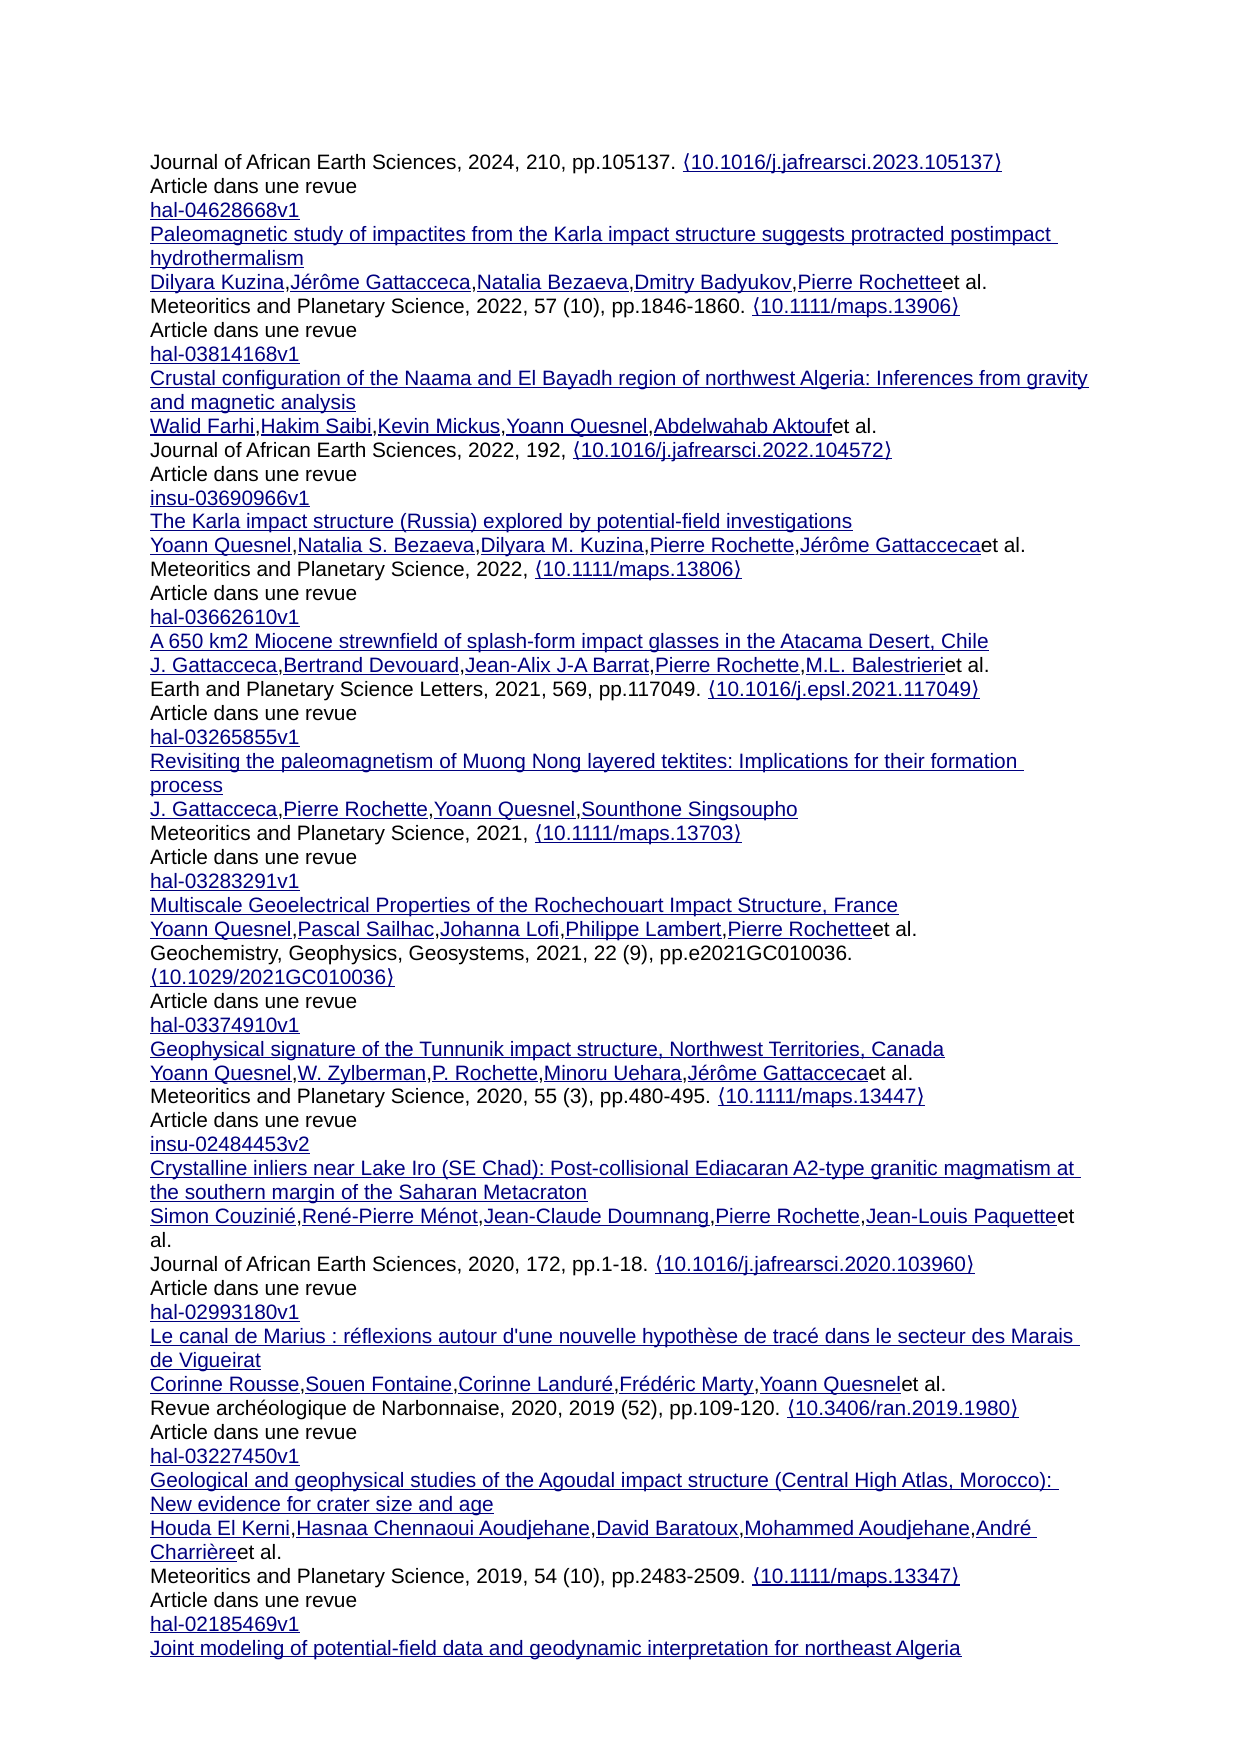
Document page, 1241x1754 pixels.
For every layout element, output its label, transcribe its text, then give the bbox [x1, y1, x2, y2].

table_cell A 650 km2 Miocene strewnfield of splash-form impact glasses in the Atacama Desert, Chile J. Gattacceca,Bertrand Devouard,Jean-Alix J-A Barrat,Pierre Rochette,M.L. Balestrieriet al. Earth and Planetary Science Letters, 2021, 569, pp.117049. ⟨10.1016/j.epsl.2021.117049⟩ Article dans une revue hal-03265855v1 [150, 629, 1090, 749]
table_cell Geophysical signature of the Tunnunik impact structure, Northwest Territories, Canada Yoann Quesnel,W. Zylberman,P. Rochette,Minoru Uehara,Jérôme Gattaccecaet al. Meteoritics and Planetary Science, 2020, 55 (3), pp.480-495. ⟨10.1111/maps.13447⟩ Article dans une revue insu-02484453v2 [150, 1036, 1090, 1156]
table_cell Paleomagnetic study of impactites from the Karla impact structure suggests protracted postimpact hydrothermalism Dilyara Kuzina,Jérôme Gattacceca,Natalia Bezaeva,Dmitry Badyukov,Pierre Rochetteet al. Meteoritics and Planetary Science, 2022, 57 (10), pp.1846-1860. ⟨10.1111/maps.13906⟩ Article dans une revue hal-03814168v1 [150, 222, 1090, 366]
table_cell Revisiting the paleomagnetism of Muong Nong layered tektites: Implications for their formation process J. Gattacceca,Pierre Rochette,Yoann Quesnel,Sounthone Singsoupho Meteoritics and Planetary Science, 2021, ⟨10.1111/maps.13703⟩ Article dans une revue hal-03283291v1 [150, 749, 1090, 893]
table_cell Crustal configuration of the Naama and El Bayadh region of northwest Algeria: Inferences from gravity and magnetic analysis Walid Farhi,Hakim Saibi,Kevin Mickus,Yoann Quesnel,Abdelwahab Aktoufet al. Journal of African Earth Sciences, 2022, 192, ⟨10.1016/j.jafrearsci.2022.104572⟩ Article dans une revue insu-03690966v1 [150, 366, 1090, 509]
table_cell Crystalline inliers near Lake Iro (SE Chad): Post-collisional Ediacaran A2-type granitic magmatism at the southern margin of the Saharan Metacraton Simon Couzinié,René-Pierre Ménot,Jean-Claude Doumnang,Pierre Rochette,Jean-Louis Paquetteet al. Journal of African Earth Sciences, 2020, 172, pp.1-18. ⟨10.1016/j.jafrearsci.2020.103960⟩ Article dans une revue hal-02993180v1 [150, 1156, 1090, 1324]
table_cell Journal of African Earth Sciences, 2024, 210, pp.105137. ⟨10.1016/j.jafrearsci.2023.105137⟩ Article dans une revue hal-04628668v1 [150, 150, 1090, 222]
table_cell Le canal de Marius : réflexions autour d'une nouvelle hypothèse de tracé dans le secteur des Marais de Vigueirat Corinne Rousse,Souen Fontaine,Corinne Landuré,Frédéric Marty,Yoann Quesnelet al. Revue archéologique de Narbonnaise, 2020, 2019 (52), pp.109-120. ⟨10.3406/ran.2019.1980⟩ Article dans une revue hal-03227450v1 [150, 1324, 1090, 1468]
table_cell Multiscale Geoelectrical Properties of the Rochechouart Impact Structure, France Yoann Quesnel,Pascal Sailhac,Johanna Lofi,Philippe Lambert,Pierre Rochetteet al. Geochemistry, Geophysics, Geosystems, 2021, 22 (9), pp.e2021GC010036. ⟨10.1029/2021GC010036⟩ Article dans une revue hal-03374910v1 [150, 893, 1090, 1036]
table_cell Geological and geophysical studies of the Agoudal impact structure (Central High Atlas, Morocco): New evidence for crater size and age Houda El Kerni,Hasnaa Chennaoui Aoudjehane,David Baratoux,Mohammed Aoudjehane,André Charrièreet al. Meteoritics and Planetary Science, 2019, 54 (10), pp.2483-2509. ⟨10.1111/maps.13347⟩ Article dans une revue hal-02185469v1 [150, 1468, 1090, 1635]
table_cell The Karla impact structure (Russia) explored by potential-field investigations Yoann Quesnel,Natalia S. Bezaeva,Dilyara M. Kuzina,Pierre Rochette,Jérôme Gattaccecaet al. Meteoritics and Planetary Science, 2022, ⟨10.1111/maps.13806⟩ Article dans une revue hal-03662610v1 [150, 509, 1090, 629]
table_cell Joint modeling of potential-field data and geodynamic interpretation for northeast Algeria [150, 1635, 1090, 1659]
